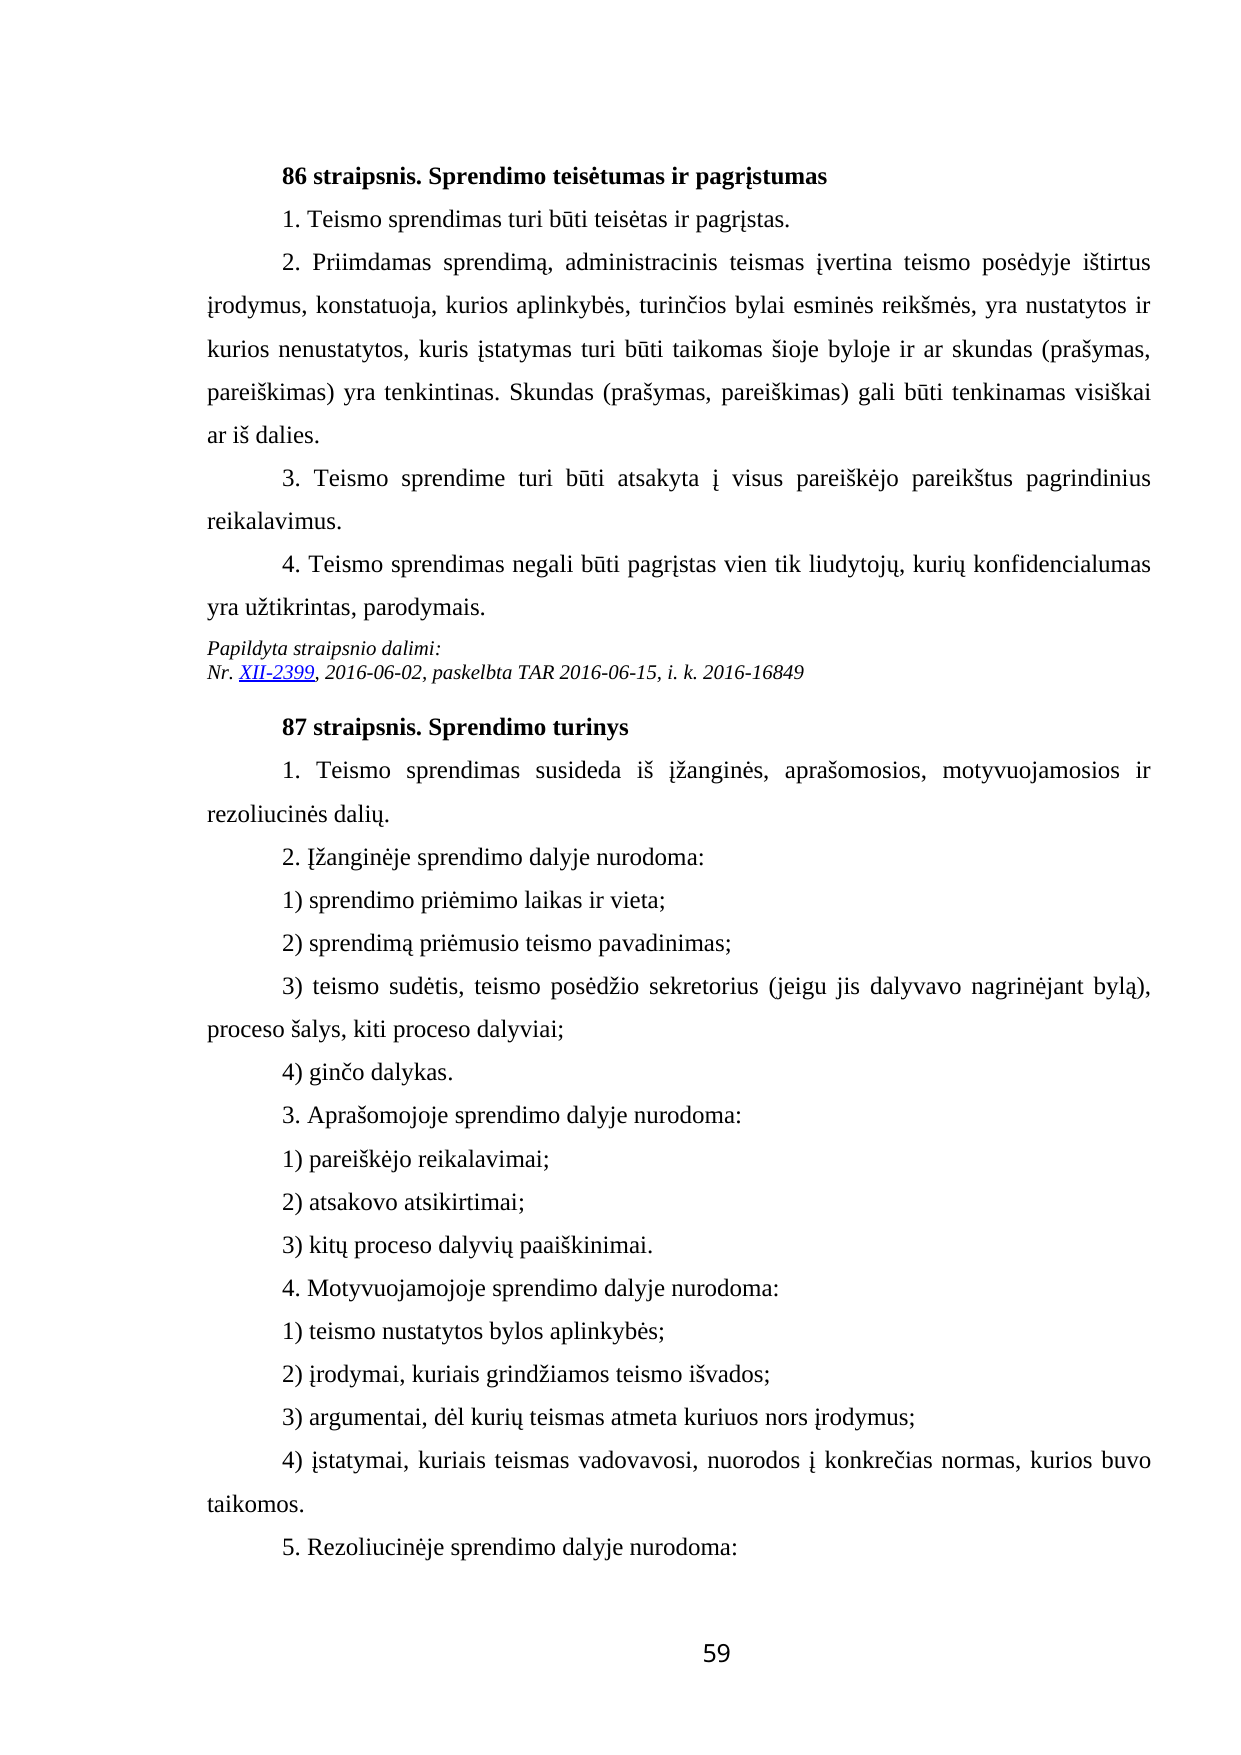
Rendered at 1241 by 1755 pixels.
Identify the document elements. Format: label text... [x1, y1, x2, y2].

text 5. Rezoliucinėje sprendimo dalyje nurodoma: [207, 1532, 1152, 1561]
text 4) ginčo dalykas. [207, 1057, 1152, 1086]
text Nr. XII-2399, 2016-06-02, paskelbta TAR 2016-06-15, i. k. 2016-16849 [207, 660, 1152, 684]
text 3. Teismo sprendime turi būti atsakyta į visus pareiškėjo pareikštus pagrindinius reikalavimus. [207, 463, 1152, 535]
text 3) kitų proceso dalyvių paaiškinimai. [207, 1230, 1152, 1259]
text 1. Teismo sprendimas turi būti teisėtas ir pagrįstas. [207, 204, 1152, 233]
text 87 straipsnis. Sprendimo turinys [207, 712, 1152, 741]
text 4) įstatymai, kuriais teismas vadovavosi, nuorodos į konkrečias normas, kurios buvo taikomos. [207, 1446, 1152, 1517]
text 3. Aprašomojoje sprendimo dalyje nurodoma: [207, 1101, 1152, 1129]
text 4. Motyvuojamojoje sprendimo dalyje nurodoma: [207, 1273, 1152, 1302]
text 86 straipsnis. Sprendimo teisėtumas ir pagrįstumas [207, 161, 1152, 190]
text 2) įrodymai, kuriais grindžiamos teismo išvados; [207, 1359, 1152, 1388]
text 2) atsakovo atsikirtimai; [207, 1187, 1152, 1216]
text 2) sprendimą priėmusio teismo pavadinimas; [207, 928, 1152, 957]
text 1) pareiškėjo reikalavimai; [207, 1144, 1152, 1172]
text 3) teismo sudėtis, teismo posėdžio sekretorius (jeigu jis dalyvavo nagrinėjant bylą), proceso šalys, kiti proceso dalyviai; [207, 971, 1152, 1043]
text 3) argumentai, dėl kurių teismas atmeta kuriuos nors įrodymus; [207, 1402, 1152, 1431]
text 2. Priimdamas sprendimą, administracinis teismas įvertina teismo posėdyje ištirtus įrodymus, konstatuoja, kurios aplinkybės, turinčios bylai esminės reikšmės, yra nustatytos ir kurios nenustatytos, kuris įstatymas turi būti taikomas šioje byloje ir ar skundas (prašymas, pareiškimas) yra tenkintinas. Skundas (prašymas, pareiškimas) gali būti tenkinamas visiškai ar iš dalies. [207, 247, 1152, 449]
text Papildyta straipsnio dalimi: [207, 636, 1152, 660]
text 1) teismo nustatytos bylos aplinkybės; [207, 1316, 1152, 1345]
text 2. Įžanginėje sprendimo dalyje nurodoma: [207, 842, 1152, 871]
text 1. Teismo sprendimas susideda iš įžanginės, aprašomosios, motyvuojamosios ir rezoliucinės dalių. [207, 756, 1152, 827]
text 4. Teismo sprendimas negali būti pagrįstas vien tik liudytojų, kurių konfidencialumas yra užtikrintas, parodymais. [207, 549, 1152, 621]
text 1) sprendimo priėmimo laikas ir vieta; [207, 885, 1152, 914]
